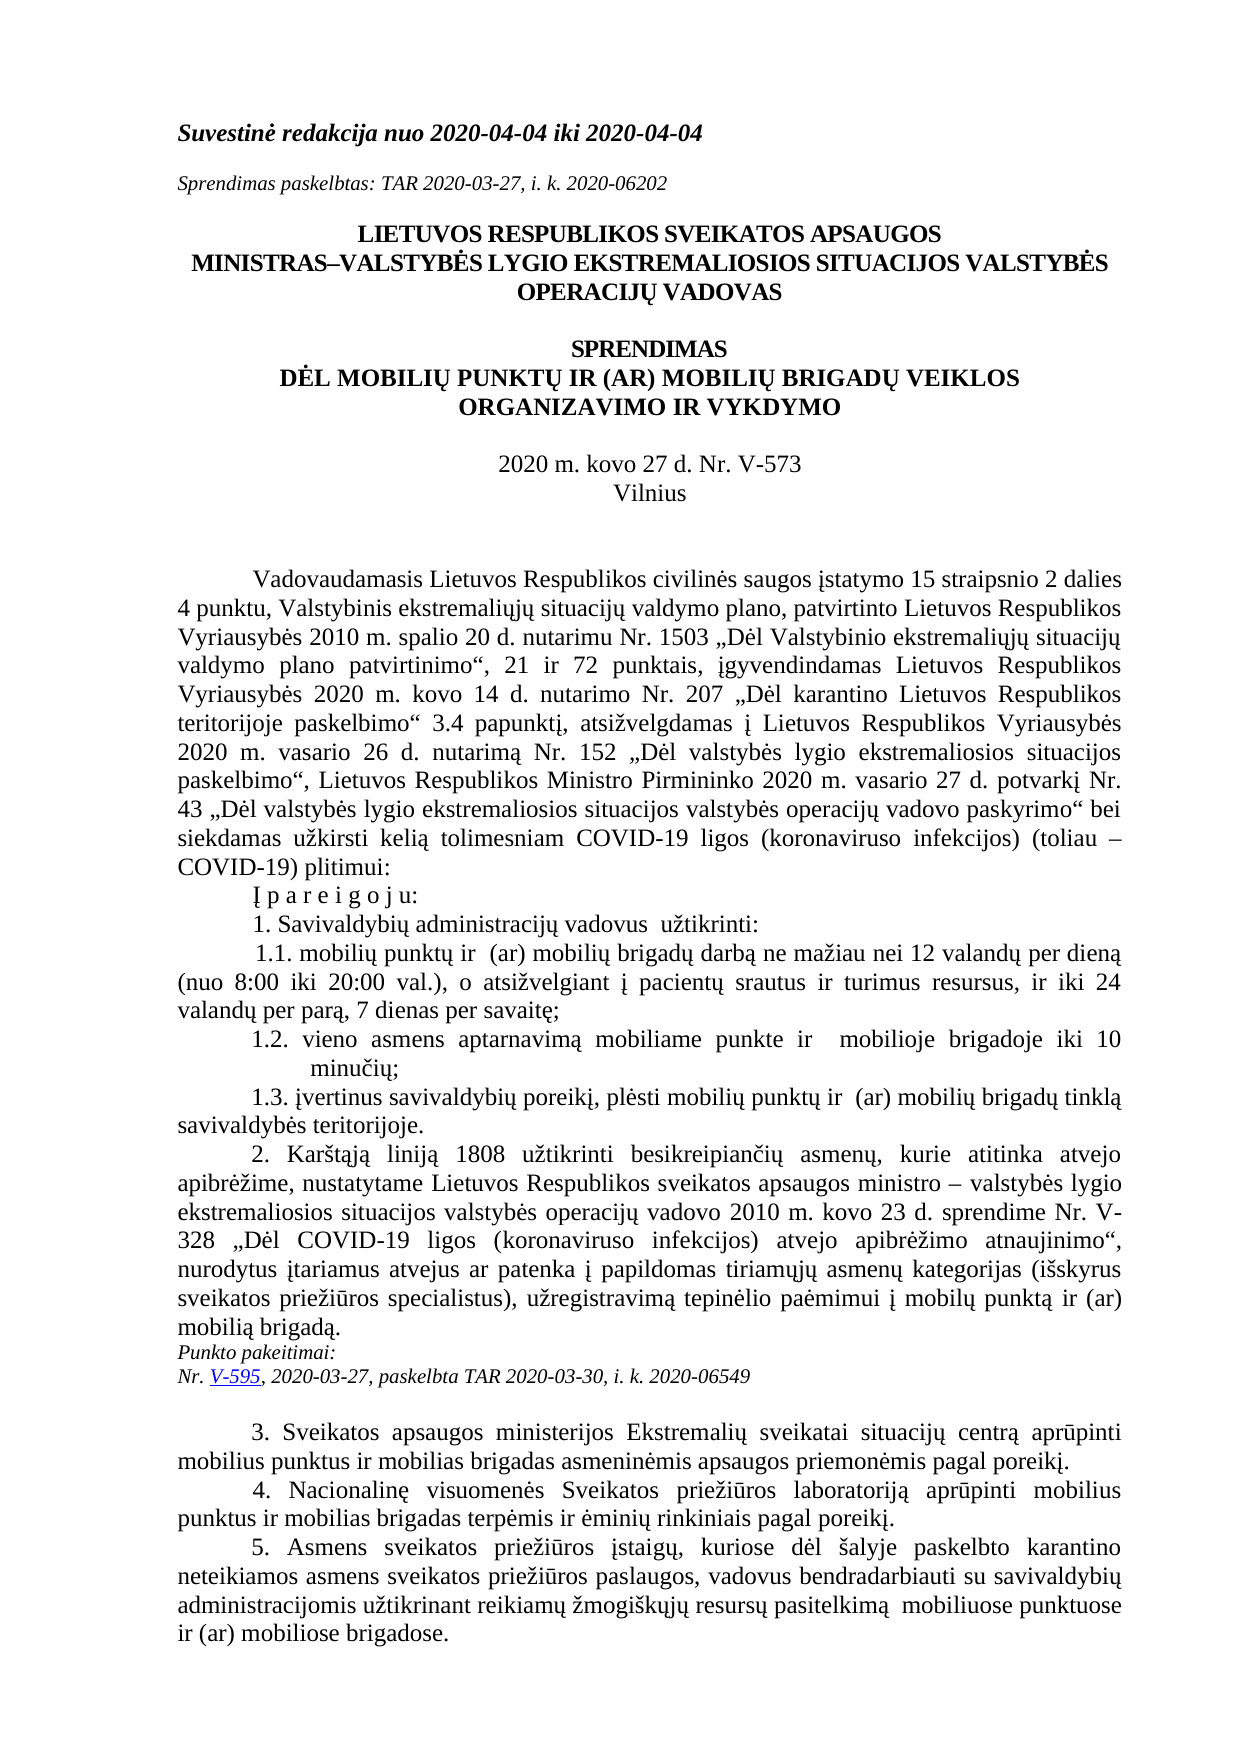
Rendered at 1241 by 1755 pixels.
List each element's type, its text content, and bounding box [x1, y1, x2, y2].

text 1.1. mobilių punktų ir (ar) mobilių brigadų darbą ne mažiau nei 12 valandų per dieną (nuo 8:00 iki 20:00 val.), o atsižvelgiant į pacientų srautus ir turimus resursus, ir iki 24 valandų per parą, 7 dienas per savaitę; [177, 938, 1122, 1024]
text Vadovaudamasis Lietuvos Respublikos civilinės saugos įstatymo 15 straipsnio 2 dalies 4 punktu, Valstybinis ekstremaliųjų situacijų valdymo plano, patvirtinto Lietuvos Respublikos Vyriausybės 2010 m. spalio 20 d. nutarimu Nr. 1503 „Dėl Valstybinio ekstremaliųjų situacijų valdymo plano patvirtinimo“, 21 ir 72 punktais, įgyvendindamas Lietuvos Respublikos Vyriausybės 2020 m. kovo 14 d. nutarimo Nr. 207 „Dėl karantino Lietuvos Respublikos teritorijoje paskelbimo“ 3.4 papunktį, atsižvelgdamas į Lietuvos Respublikos Vyriausybės 2020 m. vasario 26 d. nutarimą Nr. 152 „Dėl valstybės lygio ekstremaliosios situacijos paskelbimo“, Lietuvos Respublikos Ministro Pirmininko 2020 m. vasario 27 d. potvarkį Nr. 43 „Dėl valstybės lygio ekstremaliosios situacijos valstybės operacijų vadovo paskyrimo“ bei siekdamas užkirsti kelią tolimesniam COVID-19 ligos (koronaviruso infekcijos) (toliau – COVID-19) plitimui: [177, 564, 1122, 880]
text 5. Asmens sveikatos priežiūros įstaigų, kuriose dėl šalyje paskelbto karantino neteikiamos asmens sveikatos priežiūros paslaugos, vadovus bendradarbiauti su savivaldybių administracijomis užtikrinant reikiamų žmogiškųjų resursų pasitelkimą mobiliuose punktuose ir (ar) mobiliose brigadose. [177, 1532, 1122, 1647]
text 3. Sveikatos apsaugos ministerijos Ekstremalių sveikatai situacijų centrą aprūpinti mobilius punktus ir mobilias brigadas asmeninėmis apsaugos priemonėmis pagal poreikį. [177, 1417, 1122, 1475]
text LIETUVOS RESPUBLIKOS SVEIKATOS APSAUGOS [177, 219, 1122, 248]
text 1. Savivaldybių administracijų vadovus užtikrinti: [177, 909, 1137, 938]
text Suvestinė redakcija nuo 2020-04-04 iki 2020-04-04 [177, 118, 1122, 147]
text 2020 m. kovo 27 d. Nr. V-573 [177, 449, 1122, 478]
text 1.2. vieno asmens aptarnavimą mobiliame punkte ir mobilioje brigadoje iki 10 minučių; [251, 1024, 1122, 1082]
text SPRENDIMAS [177, 334, 1122, 363]
text MINISTRAS–VALSTYBĖS LYGIO EKSTREMALIOSIOS SITUACIJOS VALSTYBĖS OPERACIJŲ VADOVAS [177, 248, 1122, 305]
text Vilnius [177, 478, 1122, 507]
text Sprendimas paskelbtas: TAR 2020-03-27, i. k. 2020-06202 [177, 171, 1122, 195]
text Nr. V-595, 2020-03-27, paskelbta TAR 2020-03-30, i. k. 2020-06549 [177, 1364, 1122, 1388]
text DĖL MOBILIŲ PUNKTŲ IR (AR) MOBILIŲ BRIGADŲ VEIKLOS ORGANIZAVIMO IR VYKDYMO [177, 363, 1122, 420]
text Punkto pakeitimai: [177, 1340, 1122, 1364]
text Į p a r e i g o j u: [252, 880, 1137, 909]
text 4. Nacionalinę visuomenės Sveikatos priežiūros laboratoriją aprūpinti mobilius punktus ir mobilias brigadas terpėmis ir ėminių rinkiniais pagal poreikį. [177, 1475, 1122, 1532]
text 1.3. įvertinus savivaldybių poreikį, plėsti mobilių punktų ir (ar) mobilių brigadų tinklą savivaldybės teritorijoje. [177, 1082, 1122, 1139]
text 2. Karštąją liniją 1808 užtikrinti besikreipiančių asmenų, kurie atitinka atvejo apibrėžime, nustatytame Lietuvos Respublikos sveikatos apsaugos ministro – valstybės lygio ekstremaliosios situacijos valstybės operacijų vadovo 2010 m. kovo 23 d. sprendime Nr. V-328 „Dėl COVID-19 ligos (koronaviruso infekcijos) atvejo apibrėžimo atnaujinimo“, nurodytus įtariamus atvejus ar patenka į papildomas tiriamųjų asmenų kategorijas (išskyrus sveikatos priežiūros specialistus), užregistravimą tepinėlio paėmimui į mobilų punktą ir (ar) mobilią brigadą. [177, 1139, 1122, 1340]
